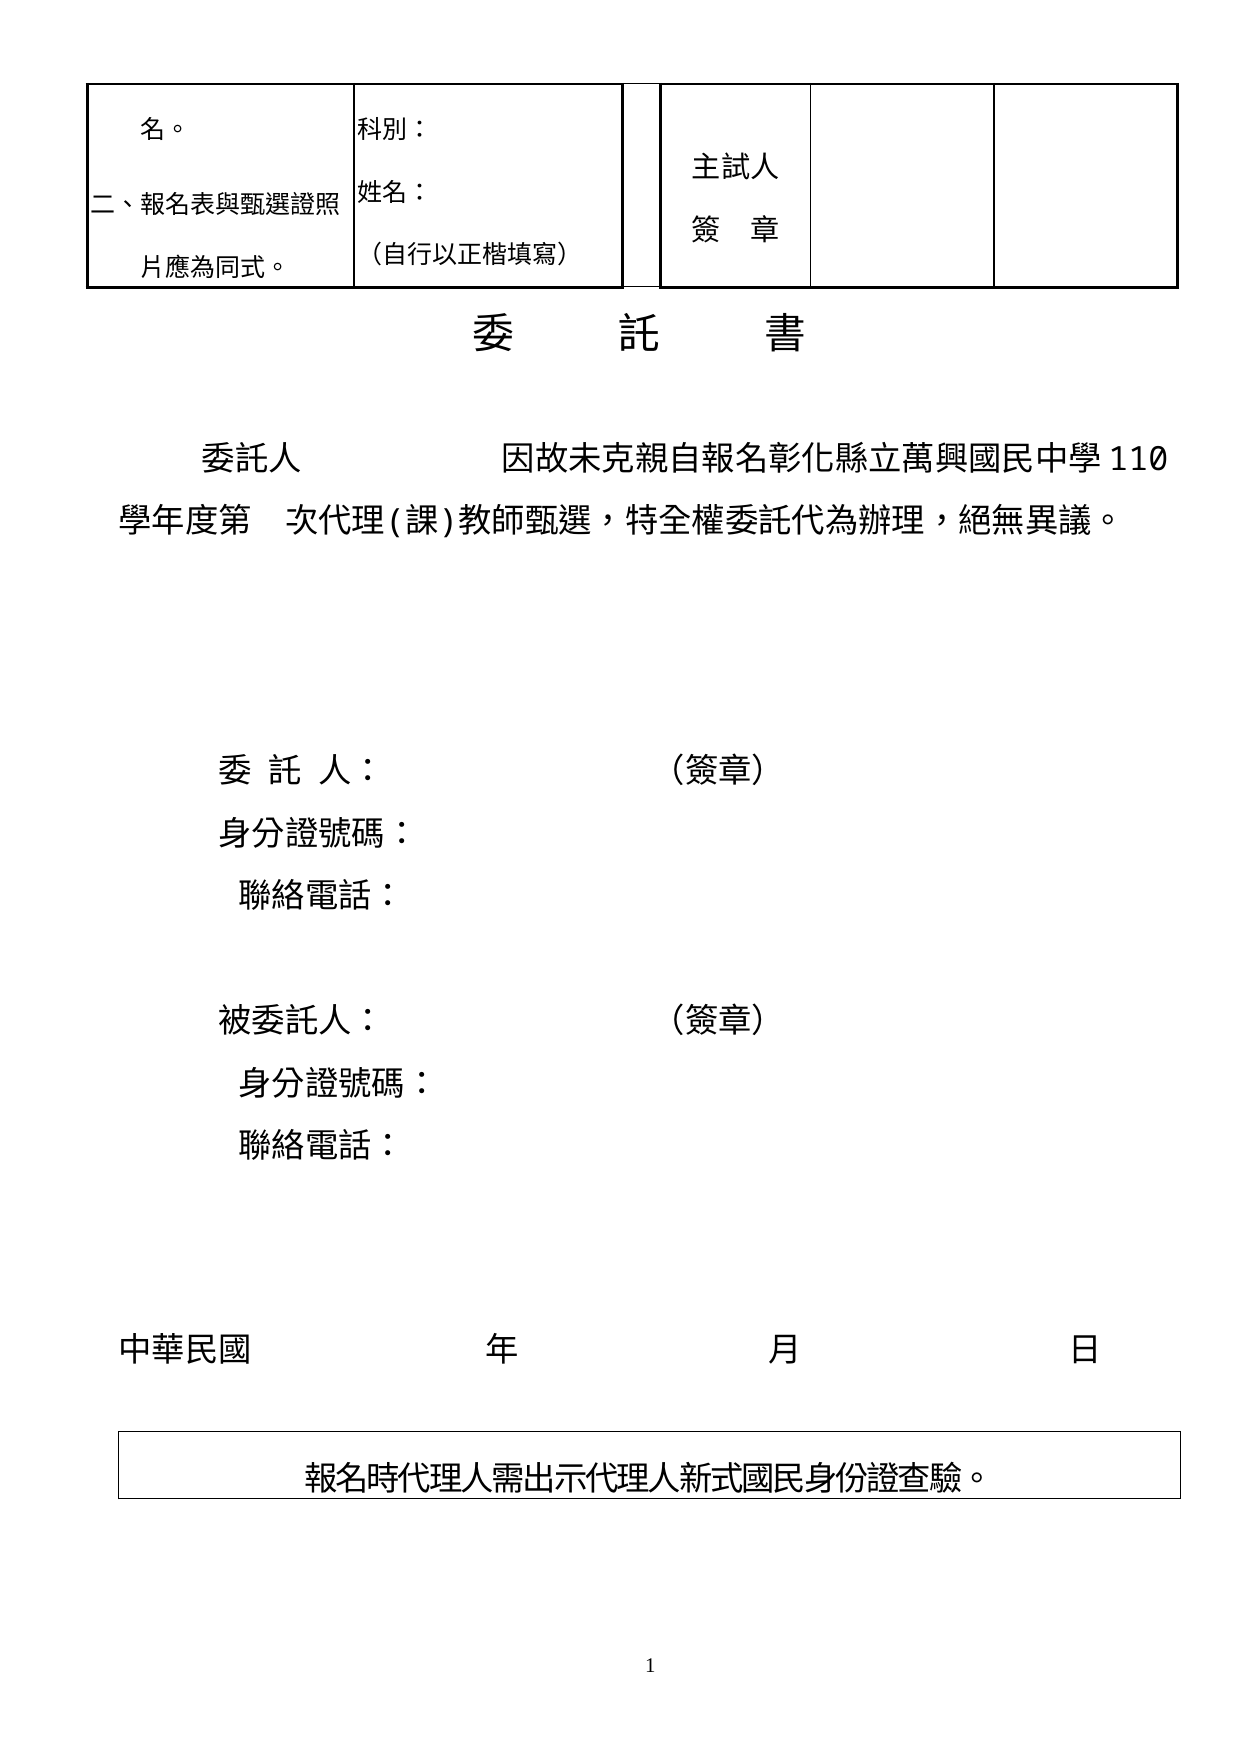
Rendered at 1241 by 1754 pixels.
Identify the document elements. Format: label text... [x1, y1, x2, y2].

table_cell 名。 二、報名表與甄選證照片應為同式。 [89, 85, 353, 286]
table_header [624, 84, 659, 286]
table_cell 主試人 簽 章 [662, 85, 810, 286]
table_cell 科別： 姓名： （自行以正楷填寫） [355, 85, 621, 286]
text 報名時代理人需出示代理人新式國民身份證查驗。 [119, 1432, 1180, 1498]
text 中華民國 年 月 日 [118, 1306, 1181, 1368]
text 身分證號碼： 聯絡電話： [118, 789, 1181, 914]
text 委託人 因故未克親自報名彰化縣立萬興國民中學110學年度第 次代理(課)教師甄選，特全權委託代為辦理，絕無異議。 委 託 人： （簽章） [118, 352, 1181, 789]
text 被委託人： （簽章） 身分證號碼： 聯絡電話： [118, 914, 1181, 1164]
table_cell [811, 85, 993, 286]
table_cell [995, 85, 1176, 286]
text 委 託 書 [118, 289, 1181, 352]
